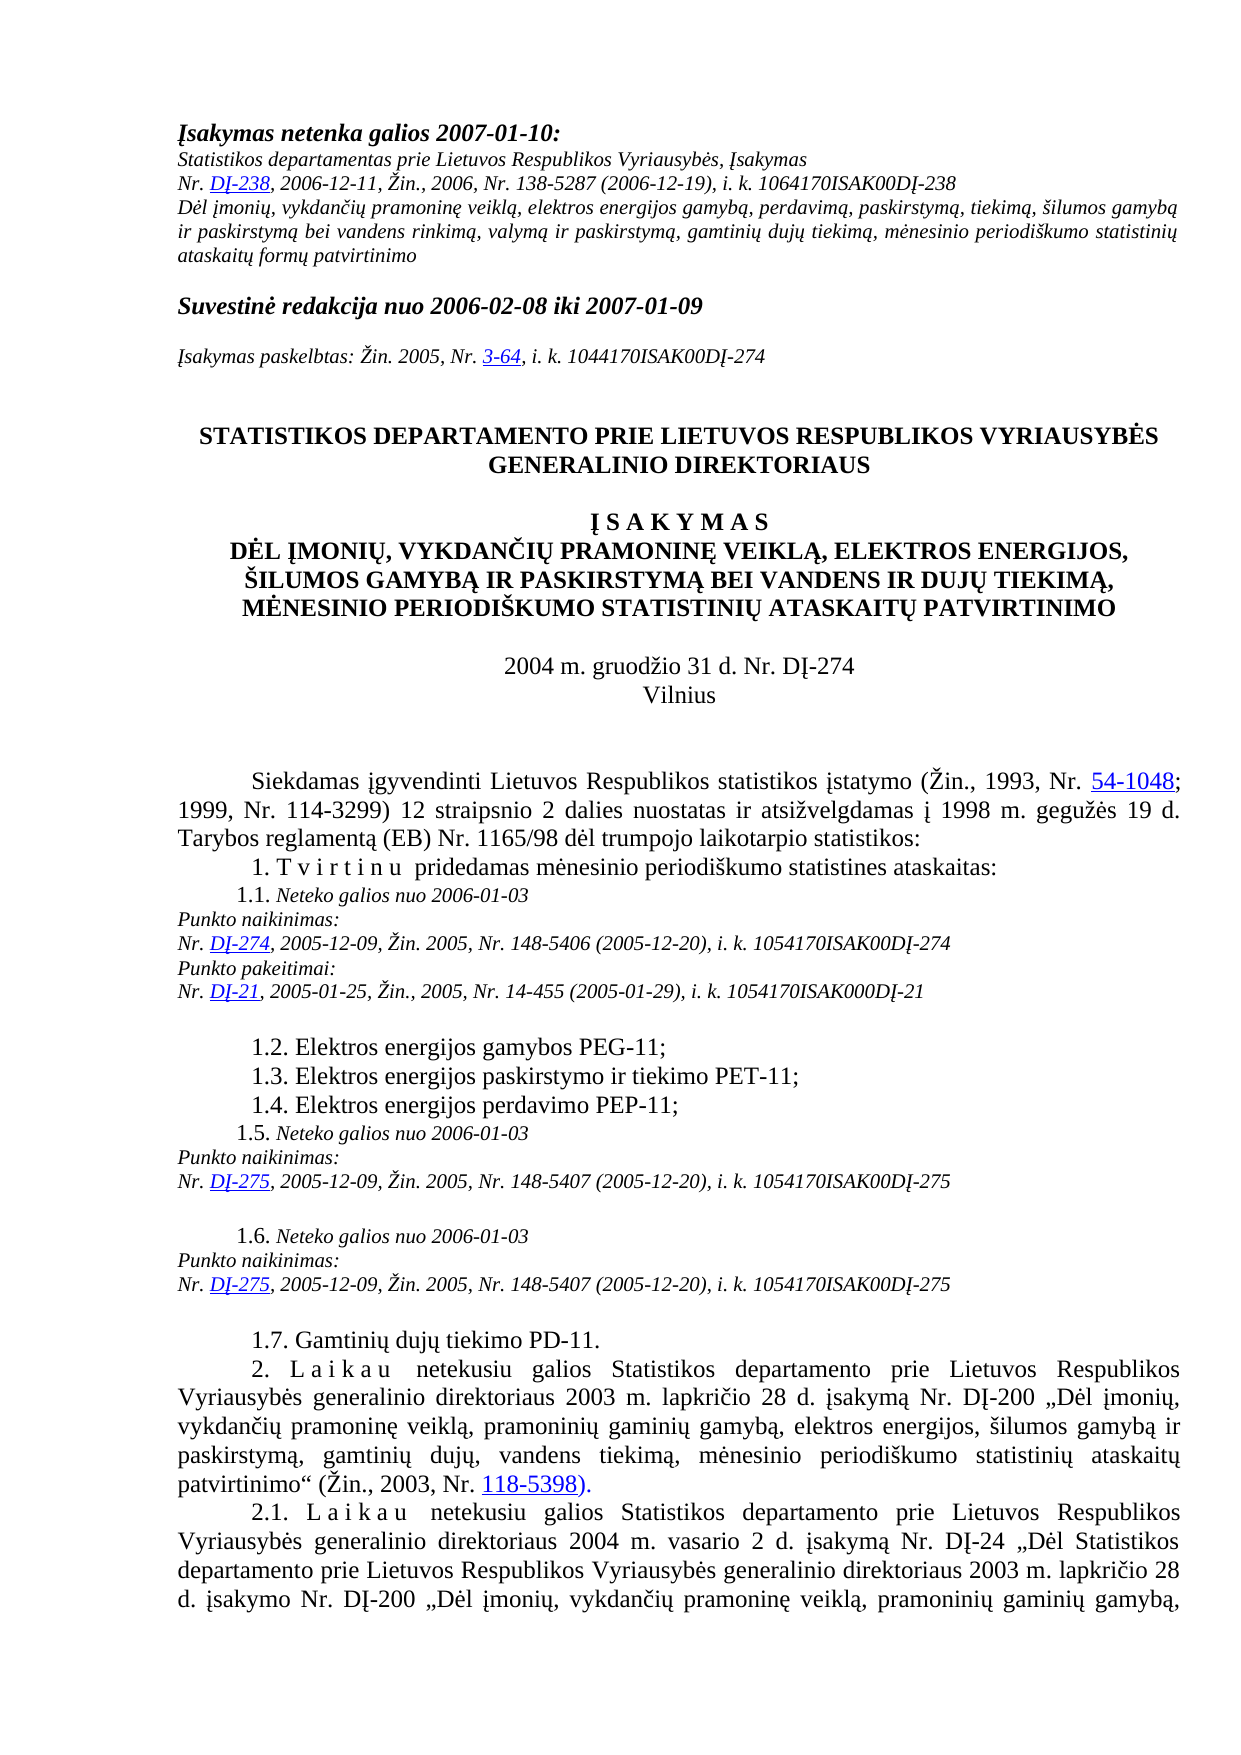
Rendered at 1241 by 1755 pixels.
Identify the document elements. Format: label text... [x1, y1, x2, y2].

text Nr. DĮ-274, 2005-12-09, Žin. 2005, Nr. 148-5406 (2005-12-20), i. k. 1054170ISAK00DĮ-274 [177, 931, 1181, 955]
text 1.3. Elektros energijos paskirstymo ir tiekimo PET-11; [177, 1061, 1181, 1090]
text DĖL ĮMONIŲ, VYKDANČIŲ PRAMONINĘ VEIKLĄ, ELEKTROS ENERGIJOS, ŠILUMOS GAMYBĄ IR PASKIRSTYMĄ BEI VANDENS IR DUJŲ TIEKIMĄ, MĖNESINIO PERIODIŠKUMO STATISTINIŲ ATASKAITŲ PATVIRTINIMO [177, 536, 1181, 622]
text Nr. DĮ-275, 2005-12-09, Žin. 2005, Nr. 148-5407 (2005-12-20), i. k. 1054170ISAK00DĮ-275 [177, 1169, 1181, 1193]
text Į S A K Y M A S [177, 507, 1181, 536]
text 2.1. Laikau netekusiu galios Statistikos departamento prie Lietuvos Respublikos Vyriausybės generalinio direktoriaus 2004 m. vasario 2 d. įsakymą Nr. DĮ-24 „Dėl Statistikos departamento prie Lietuvos Respublikos Vyriausybės generalinio direktoriaus 2003 m. lapkričio 28 d. įsakymo Nr. DĮ-200 „Dėl įmonių, vykdančių pramoninę veiklą, pramoninių gaminių gamybą, [177, 1497, 1181, 1612]
text Suvestinė redakcija nuo 2006-02-08 iki 2007-01-09 [177, 291, 1181, 320]
text Siekdamas įgyvendinti Lietuvos Respublikos statistikos įstatymo (Žin., 1993, Nr. 54-1048; 1999, Nr. 114-3299) 12 straipsnio 2 dalies nuostatas ir atsižvelgdamas į 1998 m. gegužės 19 d. Tarybos reglamentą (EB) Nr. 1165/98 dėl trumpojo laikotarpio statistikos: [177, 766, 1181, 852]
text 1.7. Gamtinių dujų tiekimo PD-11. [177, 1325, 1181, 1354]
text Statistikos departamentas prie Lietuvos Respublikos Vyriausybės, Įsakymas [177, 147, 1181, 171]
text 1. Tvirtinu pridedamas mėnesinio periodiškumo statistines ataskaitas: [177, 852, 1181, 881]
text Vilnius [177, 680, 1181, 708]
text Įsakymas netenka galios 2007-01-10: [177, 118, 1181, 147]
text 1.4. Elektros energijos perdavimo PEP-11; [177, 1090, 1181, 1118]
text 2004 m. gruodžio 31 d. Nr. DĮ-274 [177, 651, 1181, 680]
text STATISTIKOS DEPARTAMENTO PRIE LIETUVOS RESPUBLIKOS VYRIAUSYBĖS GENERALINIO DIREKTORIAUS [177, 421, 1181, 478]
text 1.2. Elektros energijos gamybos PEG-11; [177, 1032, 1181, 1061]
text Dėl įmonių, vykdančių pramoninę veiklą, elektros energijos gamybą, perdavimą, paskirstymą, tiekimą, šilumos gamybą ir paskirstymą bei vandens rinkimą, valymą ir paskirstymą, gamtinių dujų tiekimą, mėnesinio periodiškumo statistinių ataskaitų formų patvirtinimo [177, 195, 1181, 267]
text 1.1. Neteko galios nuo 2006-01-03 [177, 881, 1181, 907]
text Nr. DĮ-238, 2006-12-11, Žin., 2006, Nr. 138-5287 (2006-12-19), i. k. 1064170ISAK00DĮ-238 [177, 171, 1181, 195]
text Punkto naikinimas: [177, 1145, 1181, 1169]
text Punkto naikinimas: [177, 1248, 1181, 1272]
text Nr. DĮ-275, 2005-12-09, Žin. 2005, Nr. 148-5407 (2005-12-20), i. k. 1054170ISAK00DĮ-275 [177, 1272, 1181, 1296]
text 1.6. Neteko galios nuo 2006-01-03 [177, 1222, 1181, 1248]
text 1.5. Neteko galios nuo 2006-01-03 [177, 1118, 1181, 1145]
text Punkto pakeitimai: [177, 955, 1181, 979]
text Punkto naikinimas: [177, 907, 1181, 931]
text Nr. DĮ-21, 2005-01-25, Žin., 2005, Nr. 14-455 (2005-01-29), i. k. 1054170ISAK000DĮ-21 [177, 979, 1181, 1003]
text Įsakymas paskelbtas: Žin. 2005, Nr. 3-64, i. k. 1044170ISAK00DĮ-274 [177, 344, 1181, 368]
text 2. Laikau netekusiu galios Statistikos departamento prie Lietuvos Respublikos Vyriausybės generalinio direktoriaus 2003 m. lapkričio 28 d. įsakymą Nr. DĮ-200 „Dėl įmonių, vykdančių pramoninę veiklą, pramoninių gaminių gamybą, elektros energijos, šilumos gamybą ir paskirstymą, gamtinių dujų, vandens tiekimą, mėnesinio periodiškumo statistinių ataskaitų patvirtinimo“ (Žin., 2003, Nr. 118-5398). [177, 1354, 1181, 1497]
